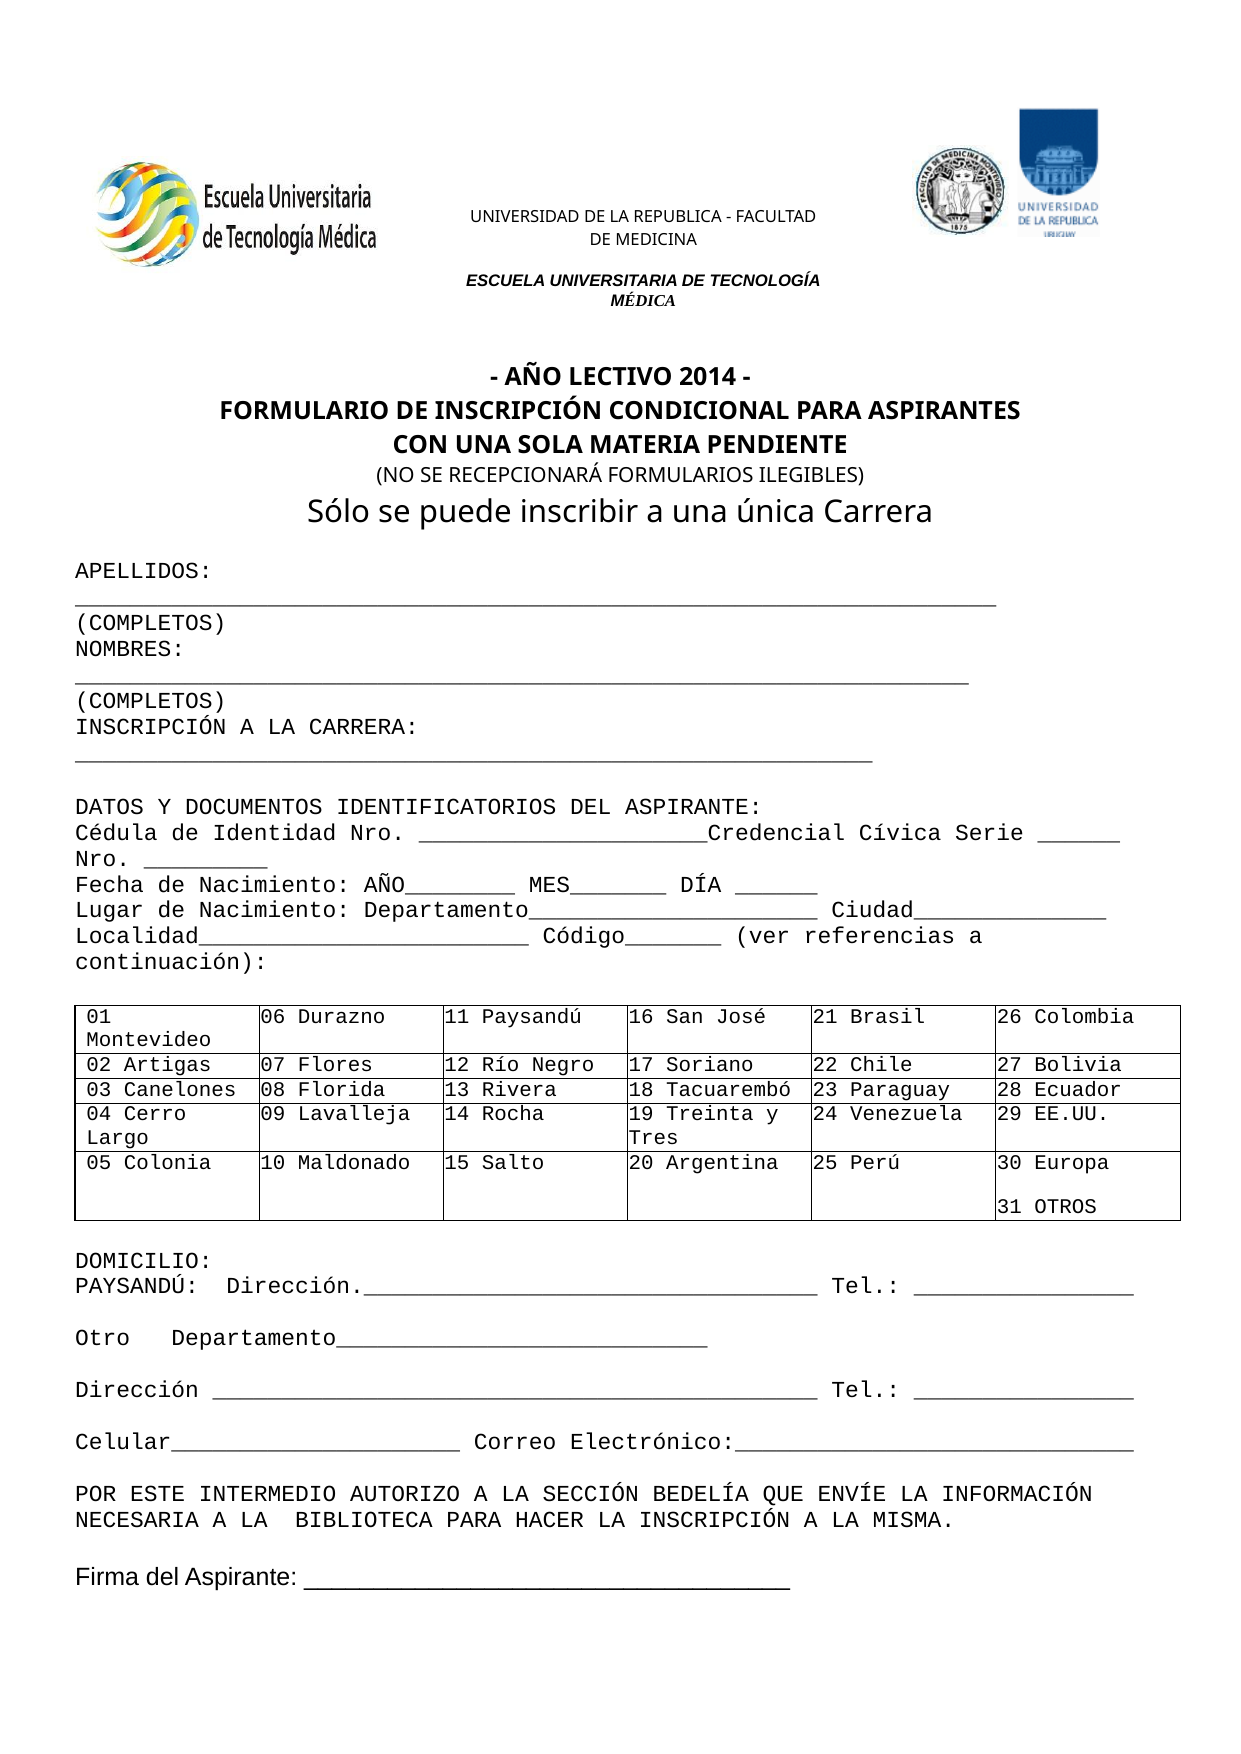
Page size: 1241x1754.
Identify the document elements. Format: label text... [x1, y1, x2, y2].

table_cell 17 Soriano [628, 1054, 811, 1078]
table_cell 14 Rocha [444, 1104, 627, 1151]
table_cell 25 Perú [812, 1152, 995, 1220]
table_cell 05 Colonia [76, 1152, 259, 1220]
text Sólo se puede inscribir a una única Carrera [75, 489, 1165, 532]
table_cell 23 Paraguay [812, 1079, 995, 1102]
table_cell 29 EE.UU. [996, 1104, 1180, 1151]
table_cell 08 Florida [260, 1079, 443, 1102]
table_cell 24 Venezuela [812, 1104, 995, 1151]
table_cell 15 Salto [444, 1152, 627, 1220]
table_cell 18 Tacuarembó [628, 1079, 811, 1102]
table_cell 22 Chile [812, 1054, 995, 1078]
picture [1017, 107, 1100, 237]
text Firma del Aspirante: ___________________________________ [75, 1562, 1165, 1591]
table_cell 13 Rivera [444, 1079, 627, 1102]
text NOMBRES: _________________________________________________________________ [75, 637, 1165, 689]
text Fecha de Nacimiento: AÑO________ MES_______ DÍA ______ [75, 873, 1165, 899]
table_header [75, 107, 462, 358]
text (COMPLETOS) [75, 689, 1165, 715]
picture [86, 156, 388, 275]
text - AÑO LECTIVO 2014 - [75, 358, 1165, 392]
table_cell 03 Canelones [76, 1079, 259, 1102]
table_cell 27 Bolivia [996, 1054, 1180, 1078]
text Lugar de Nacimiento: Departamento_____________________ Ciudad______________ [75, 899, 1165, 925]
table_header [825, 107, 1188, 358]
text FORMULARIO DE INSCRIPCIÓN CONDICIONAL PARA ASPIRANTES [75, 392, 1165, 426]
table_header 16 San José [628, 1006, 811, 1053]
table_header UNIVERSIDAD DE LA REPUBLICA - FACULTAD DE MEDICINA ESCUELA UNIVERSITARIA DE TECNOLOGÍA MÉDICA [462, 107, 824, 358]
text Cédula de Identidad Nro. _____________________Credencial Cívica Serie ______ Nro. _________ [75, 821, 1165, 873]
text Localidad________________________ Código_______ (ver referencias a continuación): [75, 925, 1165, 977]
text INSCRIPCIÓN A LA CARRERA: __________________________________________________________ [75, 715, 1165, 767]
table_cell 07 Flores [260, 1054, 443, 1078]
table_header 11 Paysandú [444, 1006, 627, 1053]
text CON UNA SOLA MATERIA PENDIENTE [75, 426, 1165, 461]
table_header 21 Brasil [812, 1006, 995, 1053]
table_cell 20 Argentina [628, 1152, 811, 1220]
table_header 01 Montevideo [76, 1006, 259, 1053]
text DATOS Y DOCUMENTOS IDENTIFICATORIOS DEL ASPIRANTE: [75, 795, 1165, 821]
table_cell 19 Treinta y Tres [628, 1104, 811, 1151]
table_header 06 Durazno [260, 1006, 443, 1053]
table_cell 28 Ecuador [996, 1079, 1180, 1102]
text DOMICILIO: [75, 1249, 1165, 1275]
text POR ESTE INTERMEDIO AUTORIZO A LA SECCIÓN BEDELÍA QUE ENVÍE LA INFORMACIÓN NECESARIA A LA BIBLIOTECA PARA HACER LA INSCRIPCIÓN A LA MISMA. [75, 1482, 1165, 1534]
text APELLIDOS: ___________________________________________________________________ [75, 559, 1165, 611]
text (COMPLETOS) [75, 611, 1165, 637]
text PAYSANDÚ: Dirección._________________________________ Tel.: ________________ [75, 1275, 1165, 1301]
text Celular_____________________ Correo Electrónico:_____________________________ [75, 1431, 1165, 1456]
table_cell 02 Artigas [76, 1054, 259, 1078]
text Dirección ____________________________________________ Tel.: ________________ [75, 1379, 1165, 1404]
table_cell 04 Cerro Largo [76, 1104, 259, 1151]
text (NO SE RECEPCIONARÁ FORMULARIOS ILEGIBLES) [75, 461, 1165, 489]
text Otro Departamento___________________________ [75, 1327, 1165, 1353]
table_cell 30 Europa 31 OTROS [996, 1152, 1180, 1220]
table_cell 12 Río Negro [444, 1054, 627, 1078]
table_header 26 Colombia [996, 1006, 1180, 1053]
picture [912, 145, 1009, 237]
table_cell 09 Lavalleja [260, 1104, 443, 1151]
table_cell 10 Maldonado [260, 1152, 443, 1220]
